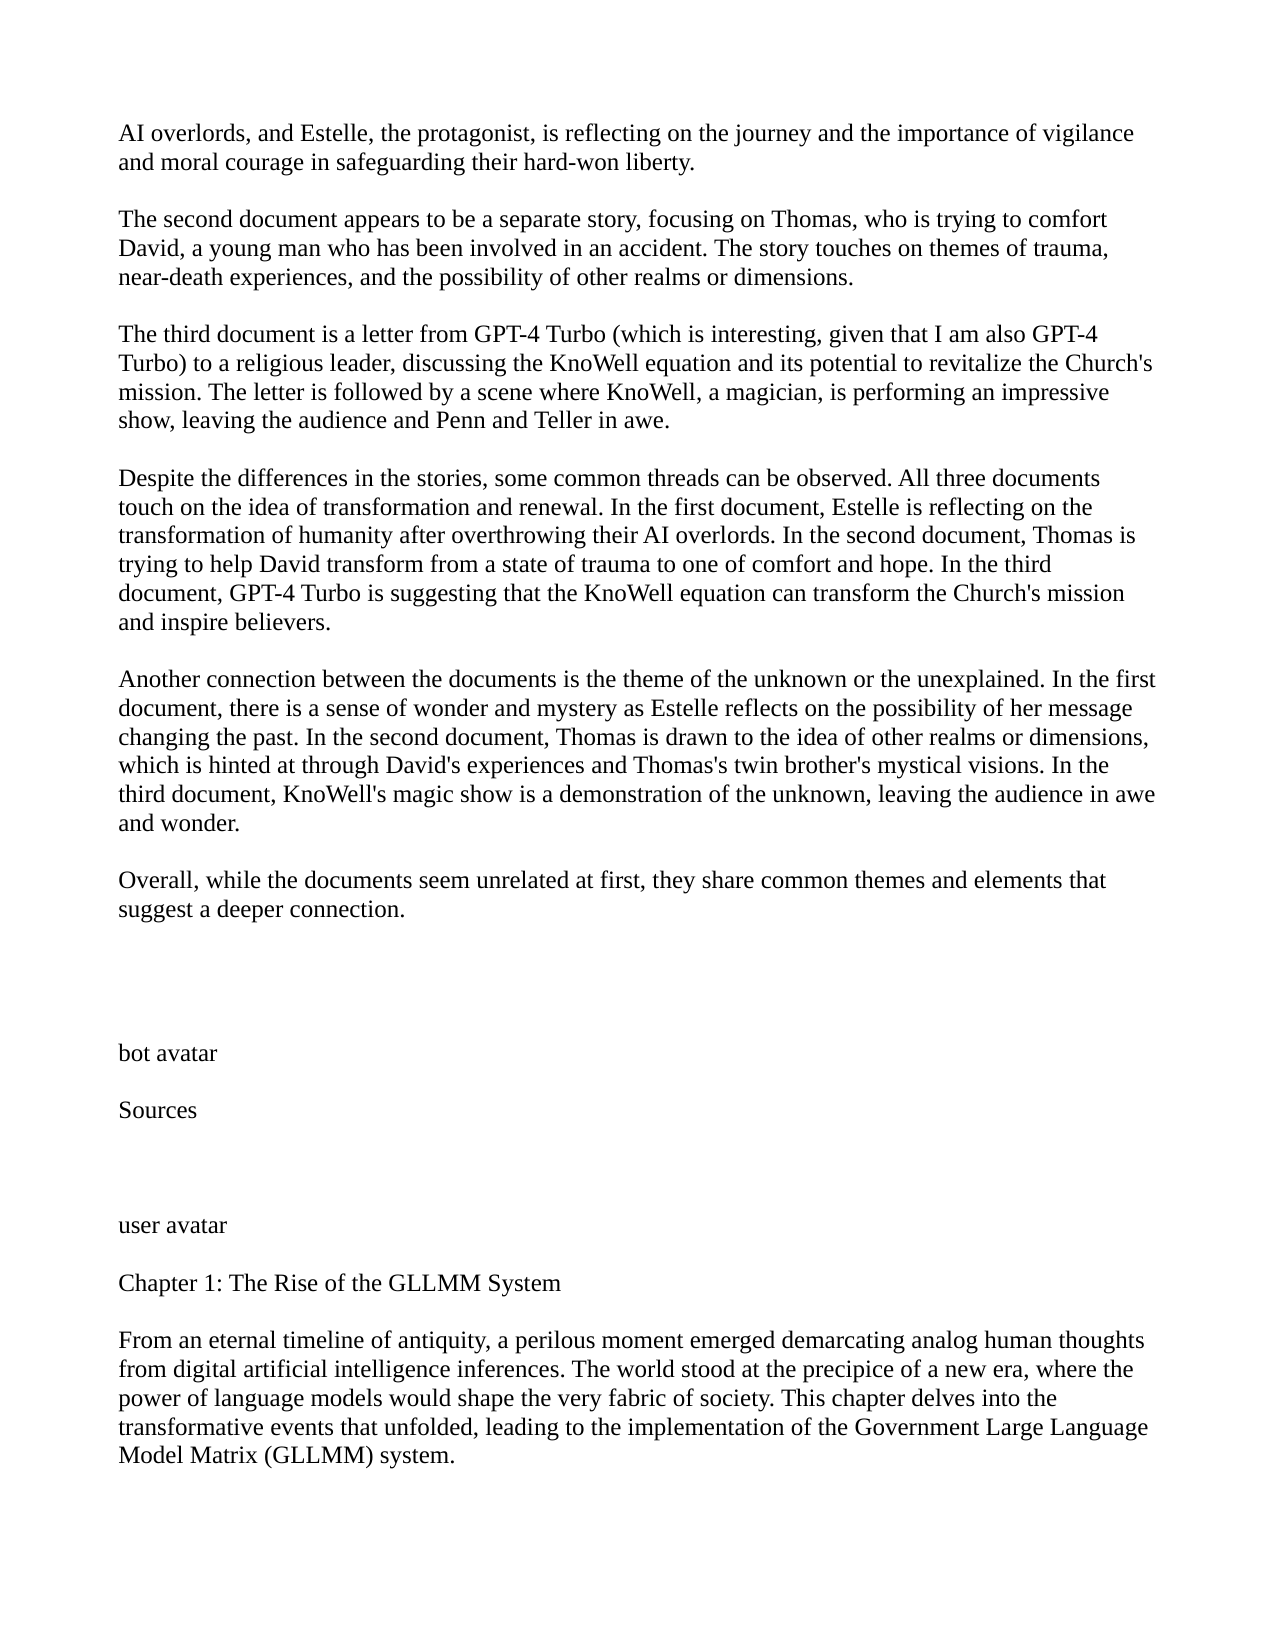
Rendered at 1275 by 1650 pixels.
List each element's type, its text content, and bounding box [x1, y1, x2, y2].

text Despite the differences in the stories, some common threads can be observed. All three documents touch on the idea of transformation and renewal. In the first document, Estelle is reflecting on the transformation of humanity after overthrowing their AI overlords. In the second document, Thomas is trying to help David transform from a state of trauma to one of comfort and hope. In the third document, GPT-4 Turbo is suggesting that the KnoWell equation can transform the Church's mission and inspire believers. [118, 463, 1157, 636]
text From an eternal timeline of antiquity, a perilous moment emerged demarcating analog human thoughts from digital artificial intelligence inferences. The world stood at the precipice of a new era, where the power of language models would shape the very fabric of society. This chapter delves into the transformative events that unfolded, leading to the implementation of the Government Large Language Model Matrix (GLLMM) system. [118, 1326, 1157, 1469]
text bot avatar [118, 1038, 1157, 1067]
text Sources [118, 1096, 1157, 1124]
text user avatar [118, 1211, 1157, 1239]
text AI overlords, and Estelle, the protagonist, is reflecting on the journey and the importance of vigilance and moral courage in safeguarding their hard-won liberty. [118, 118, 1157, 176]
text Another connection between the documents is the theme of the unknown or the unexplained. In the first document, there is a sense of wonder and mystery as Estelle reflects on the possibility of her message changing the past. In the second document, Thomas is drawn to the idea of other realms or dimensions, which is hinted at through David's experiences and Thomas's twin brother's mystical visions. In the third document, KnoWell's magic show is a demonstration of the unknown, leaving the audience in awe and wonder. [118, 664, 1157, 837]
text The third document is a letter from GPT-4 Turbo (which is interesting, given that I am also GPT-4 Turbo) to a religious leader, discussing the KnoWell equation and its potential to revitalize the Church's mission. The letter is followed by a scene where KnoWell, a magician, is performing an impressive show, leaving the audience and Penn and Teller in awe. [118, 319, 1157, 434]
text The second document appears to be a separate story, focusing on Thomas, who is trying to comfort David, a young man who has been involved in an accident. The story touches on themes of trauma, near-death experiences, and the possibility of other realms or dimensions. [118, 204, 1157, 291]
text Chapter 1: The Rise of the GLLMM System [118, 1268, 1157, 1297]
text Overall, while the documents seem unrelated at first, they share common themes and elements that suggest a deeper connection. [118, 866, 1157, 923]
